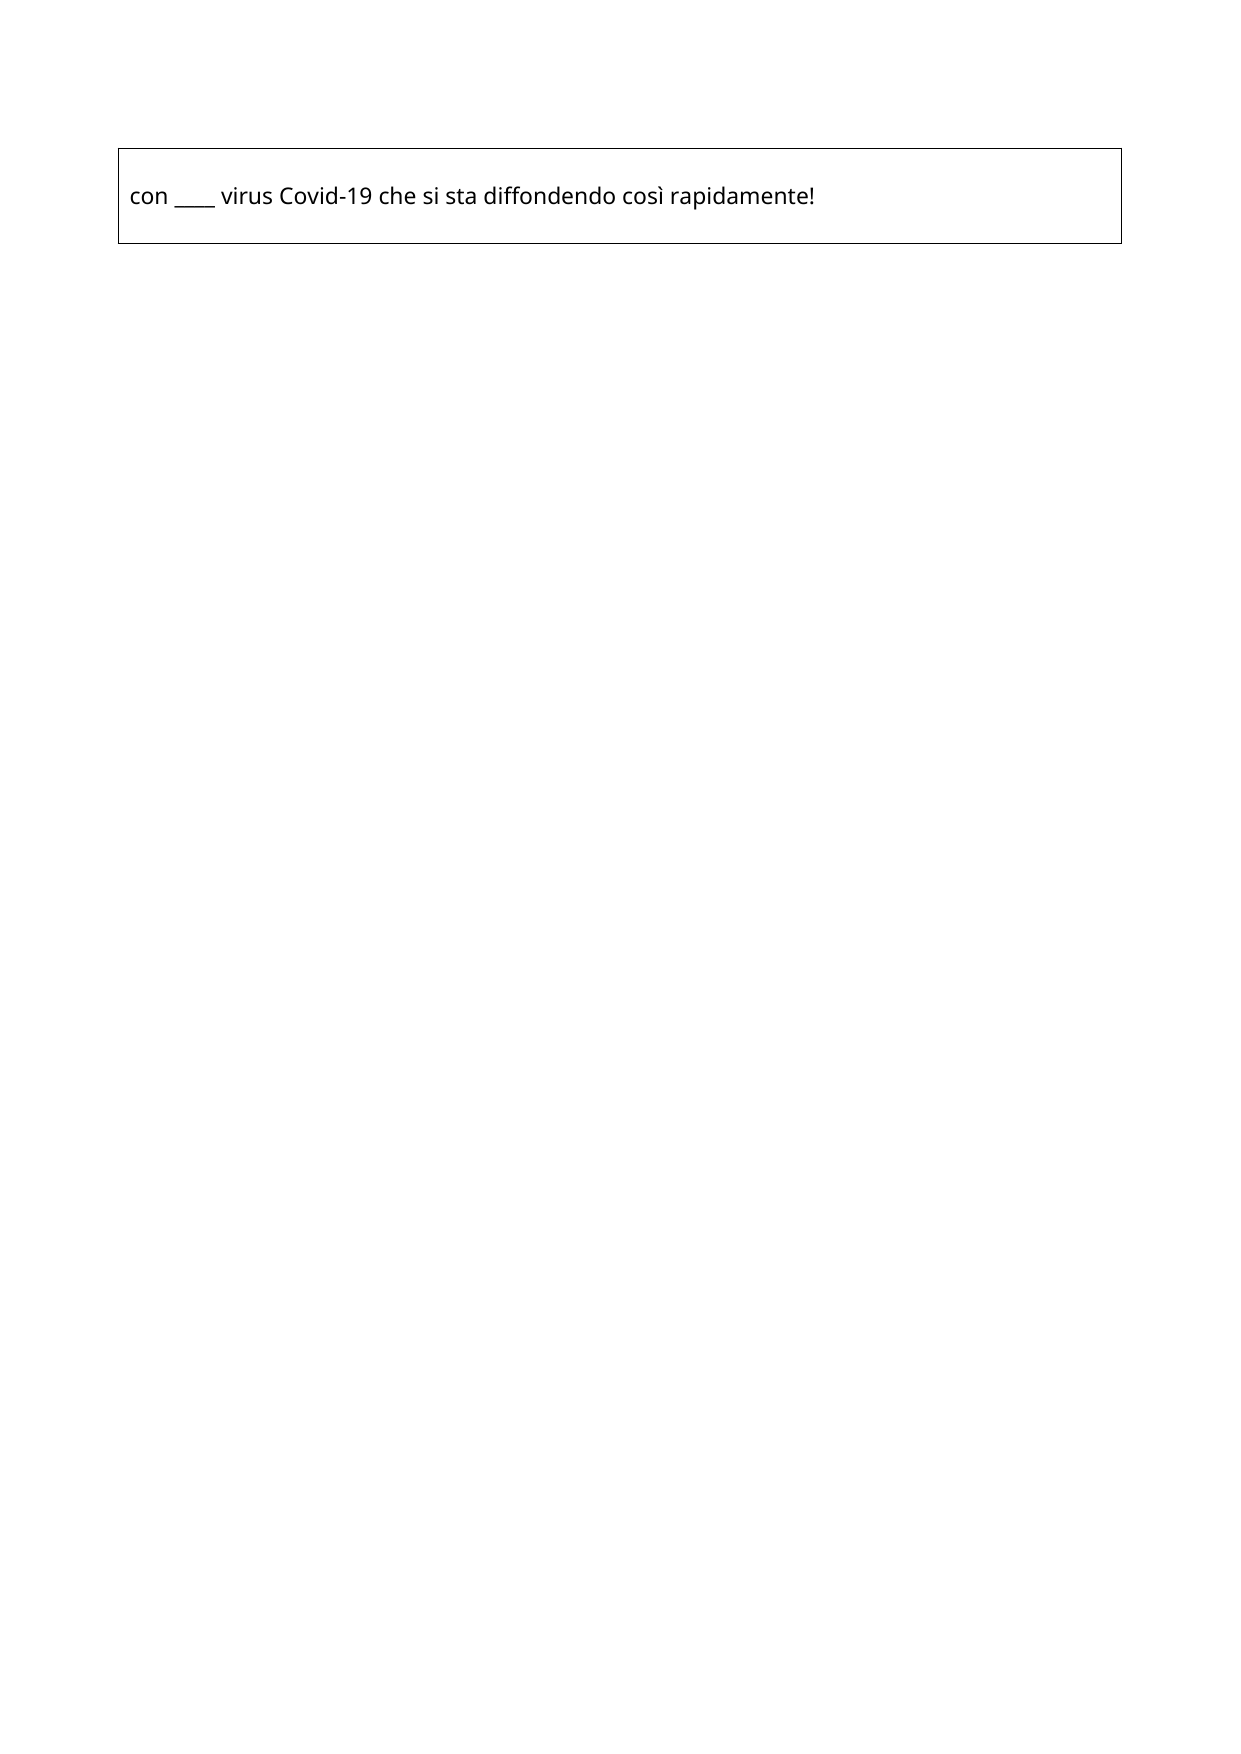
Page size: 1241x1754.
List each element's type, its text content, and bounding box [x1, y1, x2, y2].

table_cell con ____ virus Covid-19 che si sta diffondendo così rapidamente! [119, 149, 1121, 242]
